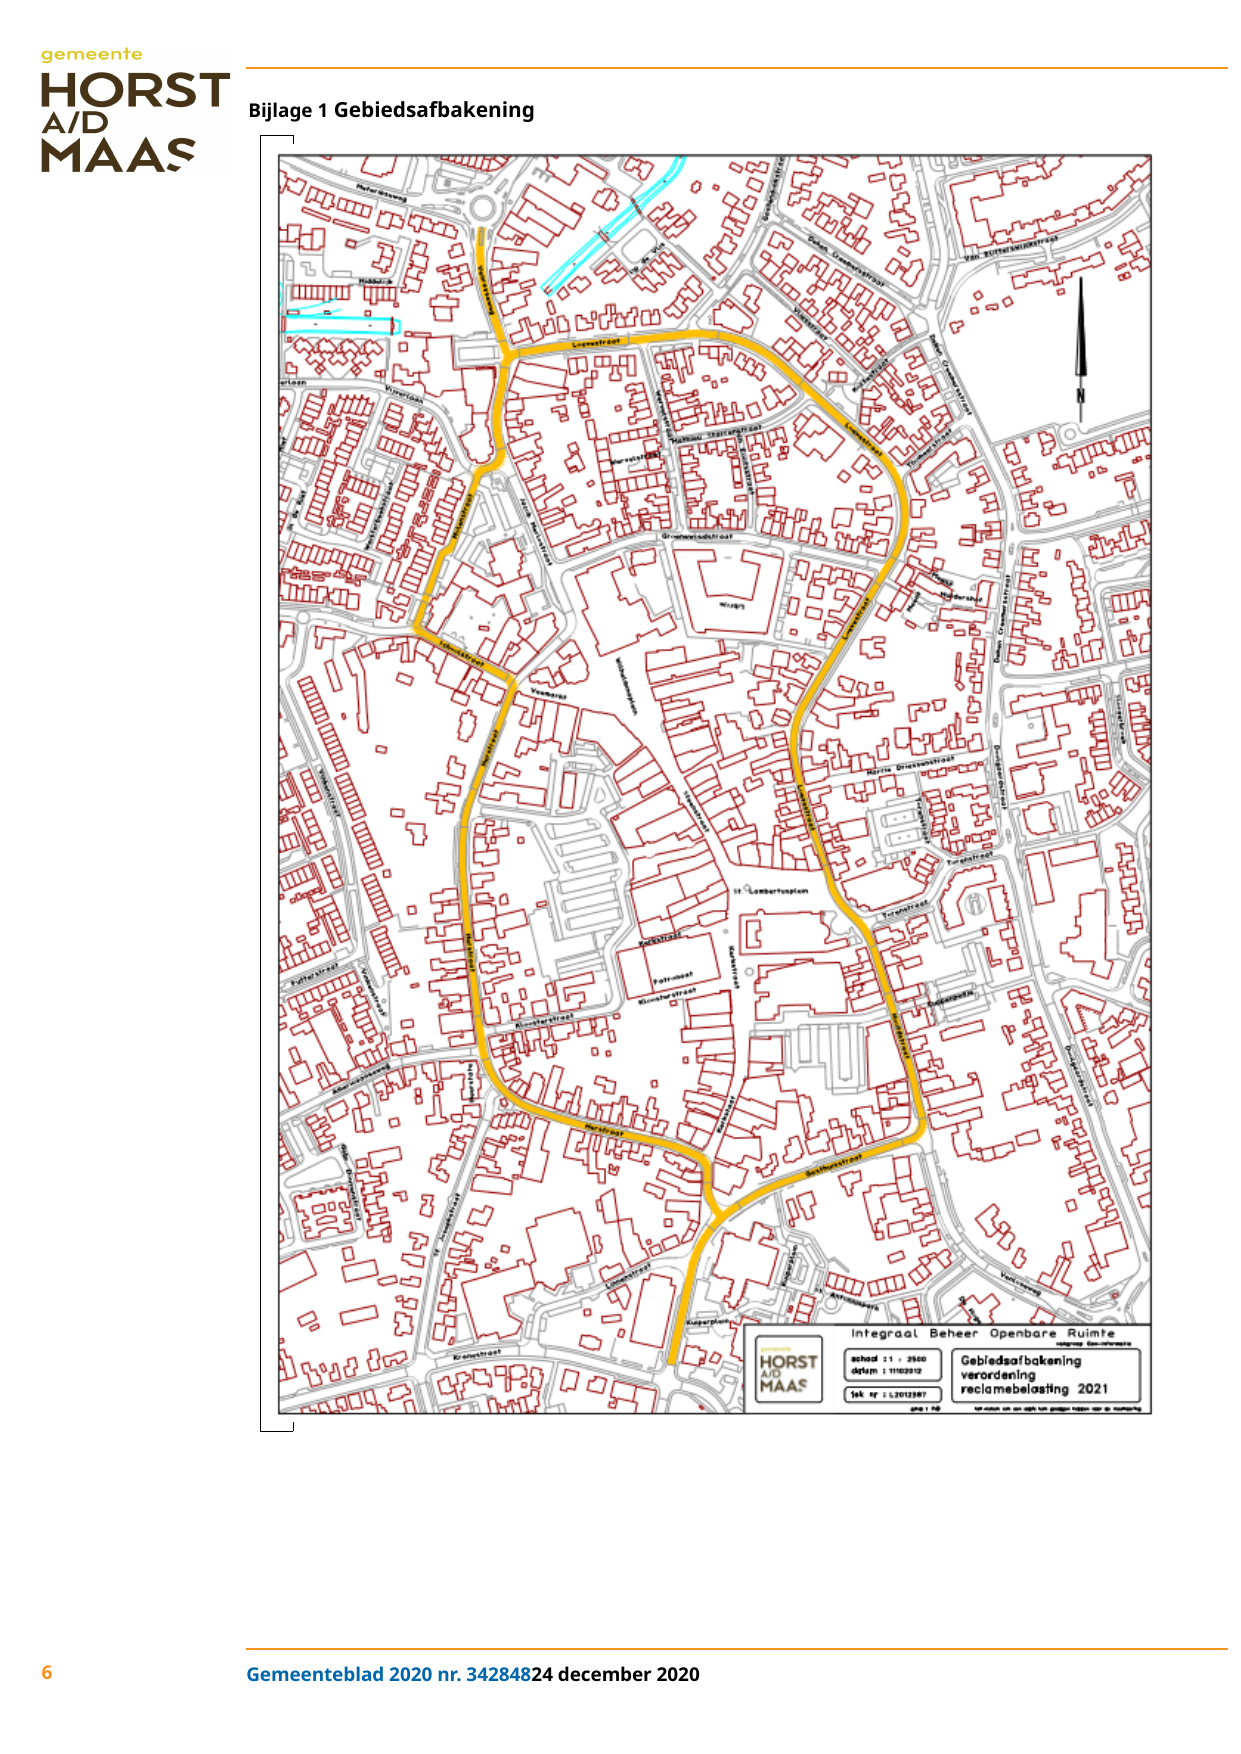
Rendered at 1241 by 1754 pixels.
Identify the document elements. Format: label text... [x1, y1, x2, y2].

picture [268, 144, 1161, 1422]
picture [41, 47, 231, 172]
text Bijlage 1 Gebiedsafbakening [248, 95, 1152, 123]
